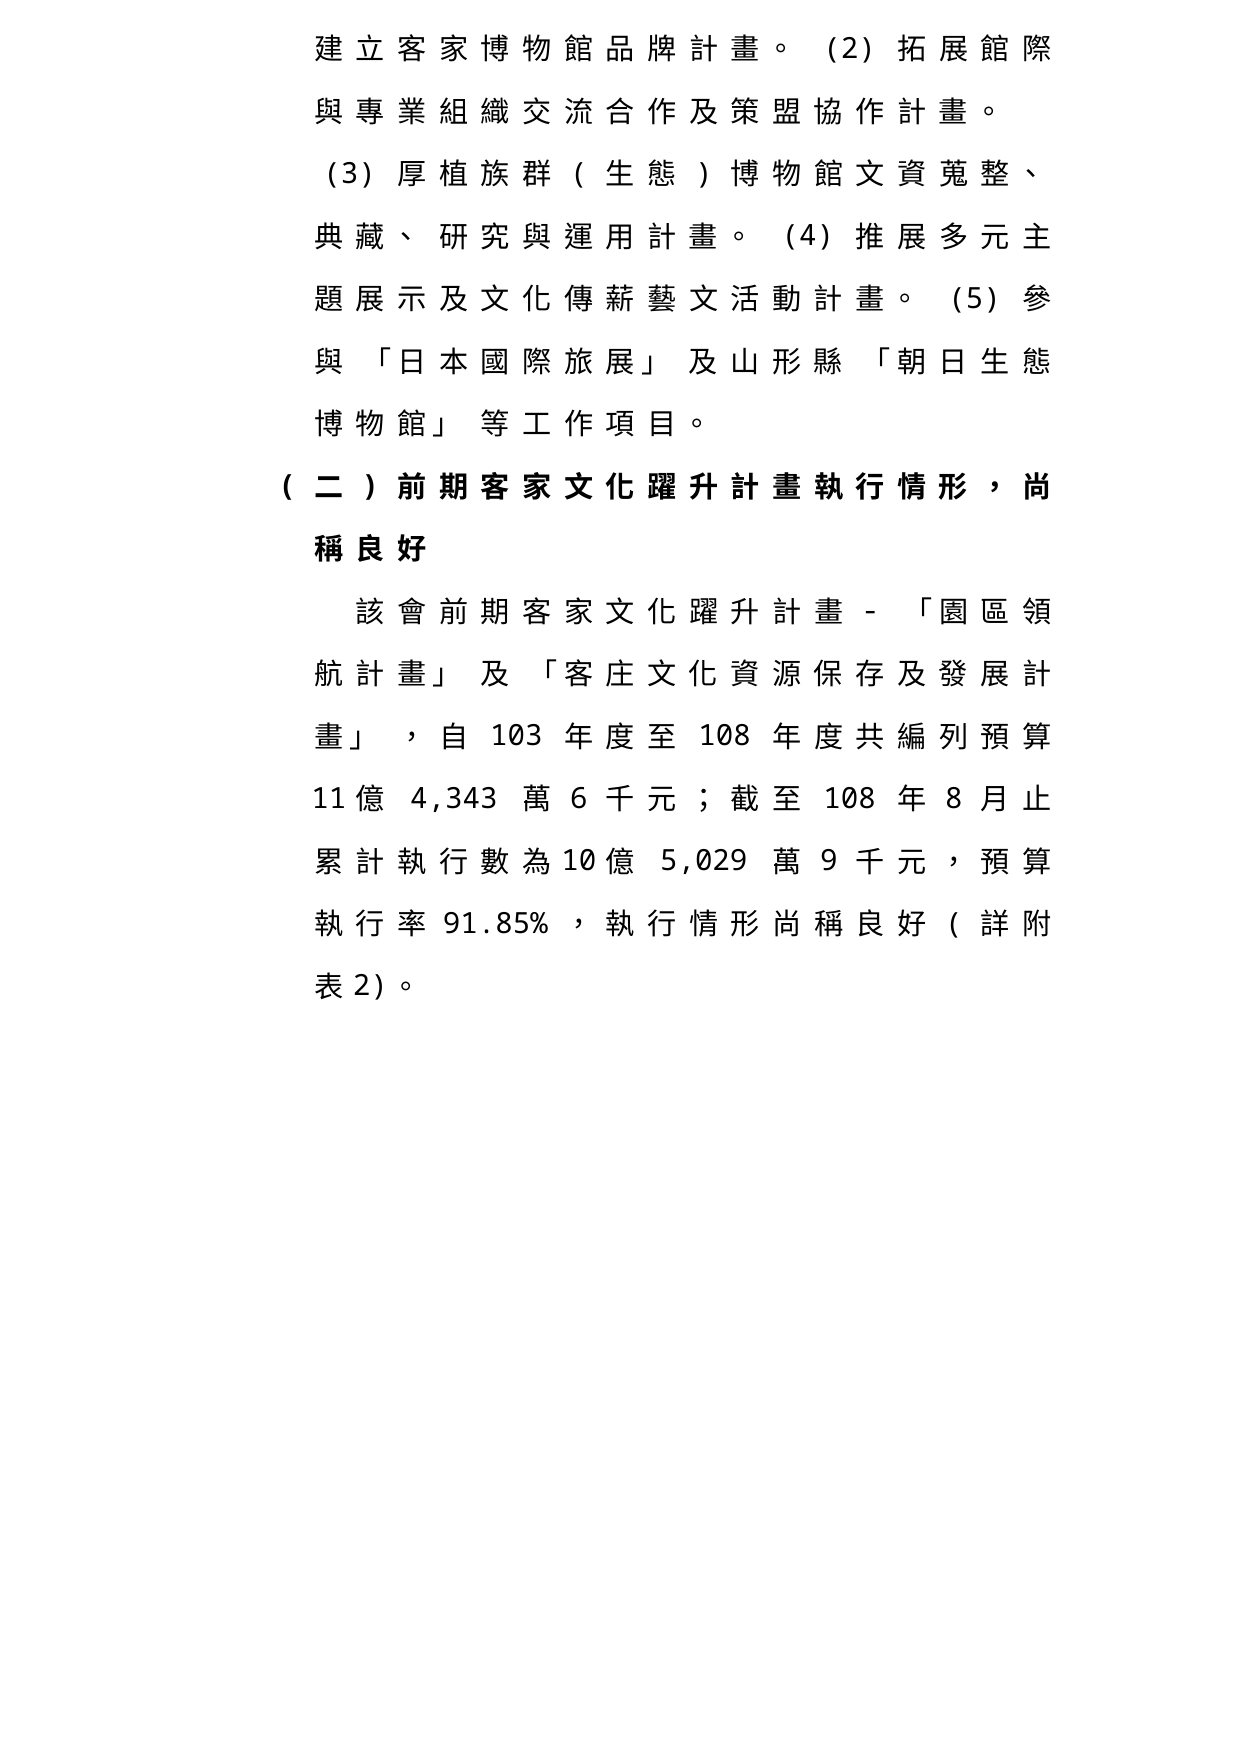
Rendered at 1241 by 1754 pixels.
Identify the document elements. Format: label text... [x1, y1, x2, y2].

text 2.計畫經費：109年度編列3億730萬元，預計辦理：(1)強化服務推廣及文化加值，建立客家博物館品牌計畫。(2)拓展館際與專業組織交流合作及策盟協作計畫。(3)厚植族群(生態)博物館文資蒐整、典藏、研究與運用計畫。(4)推展多元主題展示及文化傳薪藝文活動計畫。(5)參與「日本國際旅展」及山形縣「朝日生態博物館」等工作項目。 [271, 5, 1058, 443]
text 該會前期客家文化躍升計畫-「園區領航計畫」及「客庄文化資源保存及發展計畫」，自103年度至108年度共編列預算11億4,343萬6千元；截至108年8月止累計執行數為10億5,029萬9千元，預算執行率91.85%，執行情形尚稱良好(詳附表2)。 [271, 568, 1058, 1005]
text (二)前期客家文化躍升計畫執行情形，尚稱良好 [242, 443, 1058, 568]
